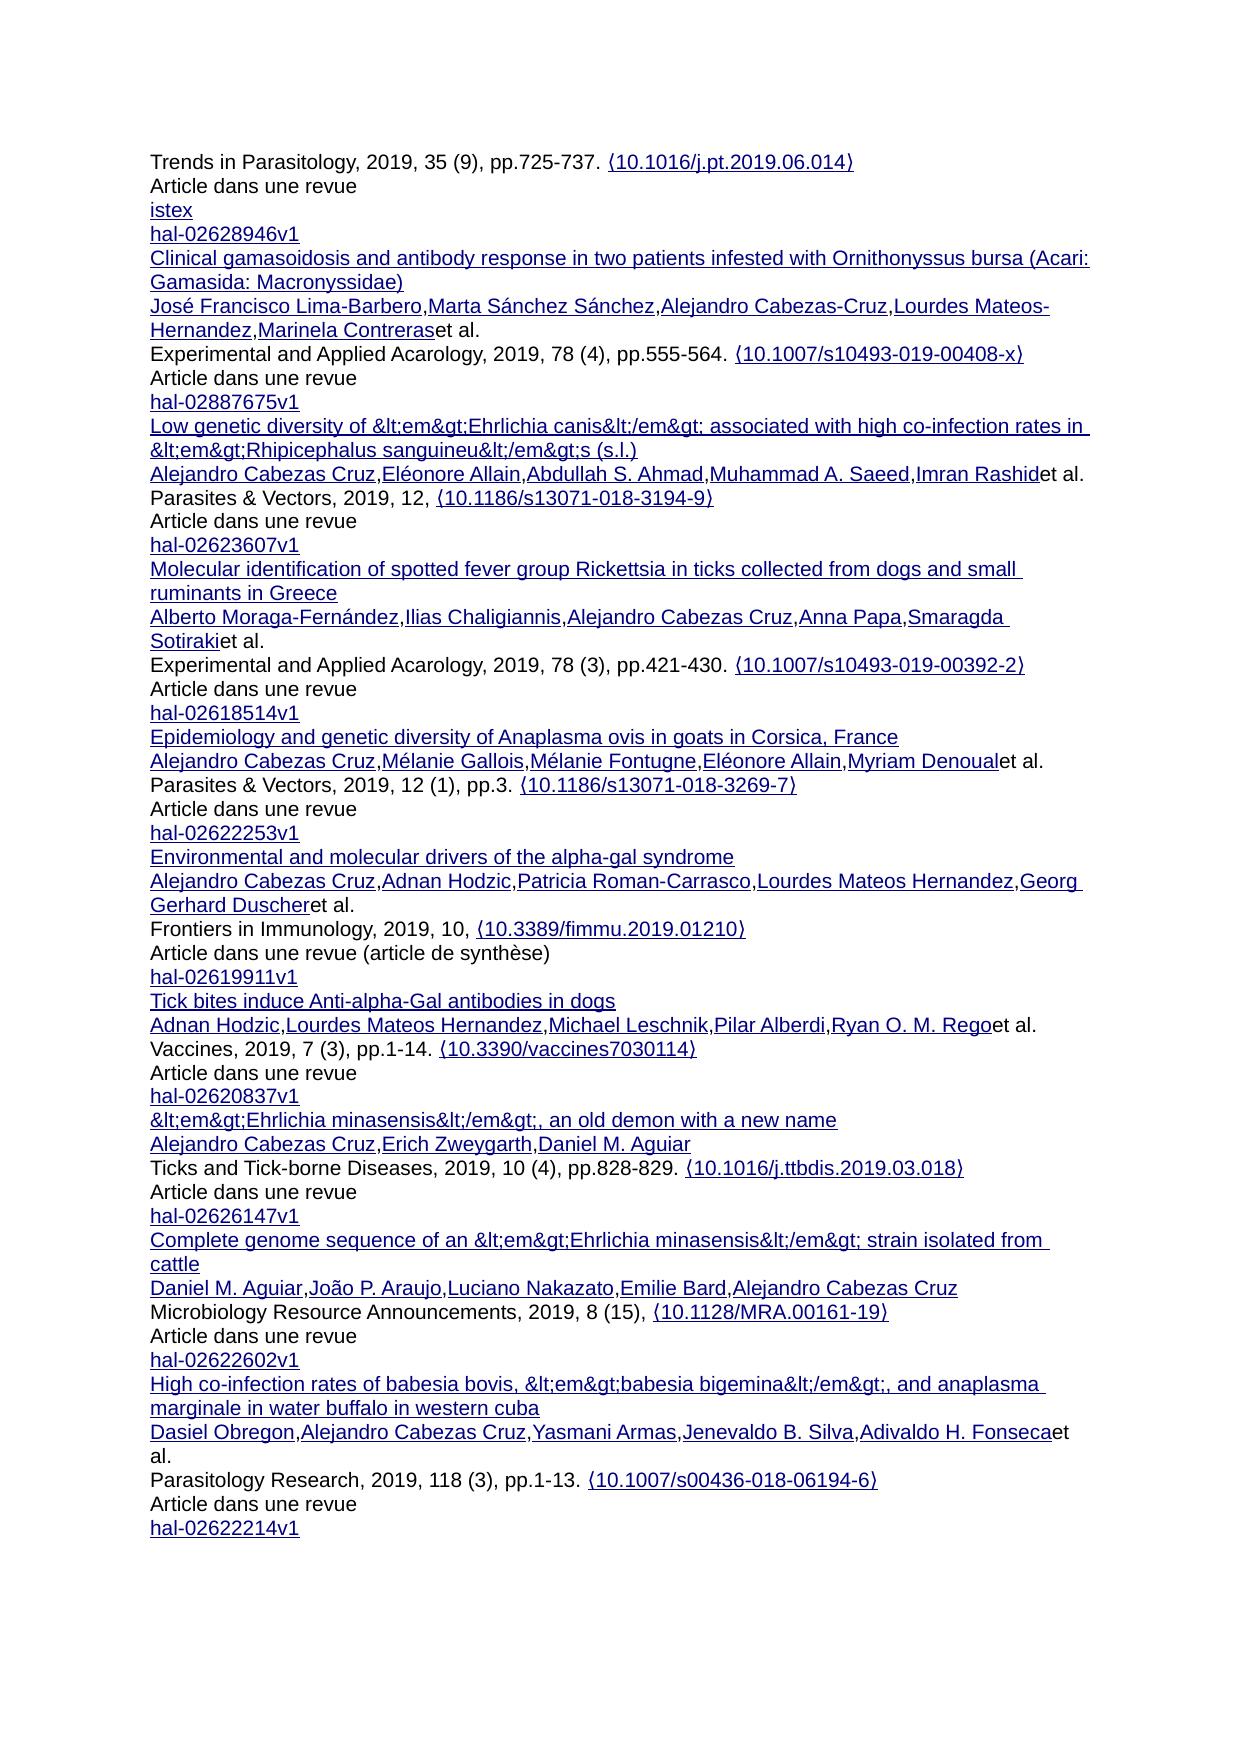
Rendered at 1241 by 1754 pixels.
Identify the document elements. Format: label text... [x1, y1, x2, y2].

table_cell Trends in Parasitology, 2019, 35 (9), pp.725-737. ⟨10.1016/j.pt.2019.06.014⟩ Article dans une revue istex hal-02628946v1 [150, 150, 1090, 246]
table_cell High co-infection rates of babesia bovis, &lt;em&gt;babesia bigemina&lt;/em&gt;, and anaplasma marginale in water buffalo in western cuba Dasiel Obregon,Alejandro Cabezas Cruz,Yasmani Armas,Jenevaldo B. Silva,Adivaldo H. Fonsecaet al. Parasitology Research, 2019, 118 (3), pp.1-13. ⟨10.1007/s00436-018-06194-6⟩ Article dans une revue hal-02622214v1 [150, 1372, 1090, 1539]
table_cell Environmental and molecular drivers of the alpha-gal syndrome Alejandro Cabezas Cruz,Adnan Hodzic,Patricia Roman-Carrasco,Lourdes Mateos Hernandez,Georg Gerhard Duscheret al. Frontiers in Immunology, 2019, 10, ⟨10.3389/fimmu.2019.01210⟩ Article dans une revue (article de synthèse) hal-02619911v1 [150, 845, 1090, 988]
table_cell &lt;em&gt;Ehrlichia minasensis&lt;/em&gt;, an old demon with a new name Alejandro Cabezas Cruz,Erich Zweygarth,Daniel M. Aguiar Ticks and Tick-borne Diseases, 2019, 10 (4), pp.828-829. ⟨10.1016/j.ttbdis.2019.03.018⟩ Article dans une revue hal-02626147v1 [150, 1108, 1090, 1228]
table_cell Molecular identification of spotted fever group Rickettsia in ticks collected from dogs and small ruminants in Greece Alberto Moraga-Fernández,Ilias Chaligiannis,Alejandro Cabezas Cruz,Anna Papa,Smaragda Sotirakiet al. Experimental and Applied Acarology, 2019, 78 (3), pp.421-430. ⟨10.1007/s10493-019-00392-2⟩ Article dans une revue hal-02618514v1 [150, 557, 1090, 725]
table_cell Complete genome sequence of an &lt;em&gt;Ehrlichia minasensis&lt;/em&gt; strain isolated from cattle Daniel M. Aguiar,João P. Araujo,Luciano Nakazato,Emilie Bard,Alejandro Cabezas Cruz Microbiology Resource Announcements, 2019, 8 (15), ⟨10.1128/MRA.00161-19⟩ Article dans une revue hal-02622602v1 [150, 1228, 1090, 1372]
table_cell Epidemiology and genetic diversity of Anaplasma ovis in goats in Corsica, France Alejandro Cabezas Cruz,Mélanie Gallois,Mélanie Fontugne,Eléonore Allain,Myriam Denoualet al. Parasites & Vectors, 2019, 12 (1), pp.3. ⟨10.1186/s13071-018-3269-7⟩ Article dans une revue hal-02622253v1 [150, 725, 1090, 845]
table_cell Clinical gamasoidosis and antibody response in two patients infested with Ornithonyssus bursa (Acari: [150, 246, 1090, 267]
table_cell &lt;em&gt;Rhipicephalus sanguineu&lt;/em&gt;s (s.l.) Alejandro Cabezas Cruz,Eléonore Allain,Abdullah S. Ahmad,Muhammad A. Saeed,Imran Rashidet al. Parasites & Vectors, 2019, 12, ⟨10.1186/s13071-018-3194-9⟩ Article dans une revue hal-02623607v1 [150, 436, 1090, 557]
table_cell Low genetic diversity of &lt;em&gt;Ehrlichia canis&lt;/em&gt; associated with high co-infection rates in [150, 414, 1090, 434]
table_cell Gamasida: Macronyssidae) José Francisco Lima-Barbero,Marta Sánchez Sánchez,Alejandro Cabezas-Cruz,Lourdes Mateos-Hernandez,Marinela Contreraset al. Experimental and Applied Acarology, 2019, 78 (4), pp.555-564. ⟨10.1007/s10493-019-00408-x⟩ Article dans une revue hal-02887675v1 [150, 268, 1090, 413]
table_cell Tick bites induce Anti-alpha-Gal antibodies in dogs Adnan Hodzic,Lourdes Mateos Hernandez,Michael Leschnik,Pilar Alberdi,Ryan O. M. Regoet al. Vaccines, 2019, 7 (3), pp.1-14. ⟨10.3390/vaccines7030114⟩ Article dans une revue hal-02620837v1 [150, 989, 1090, 1108]
